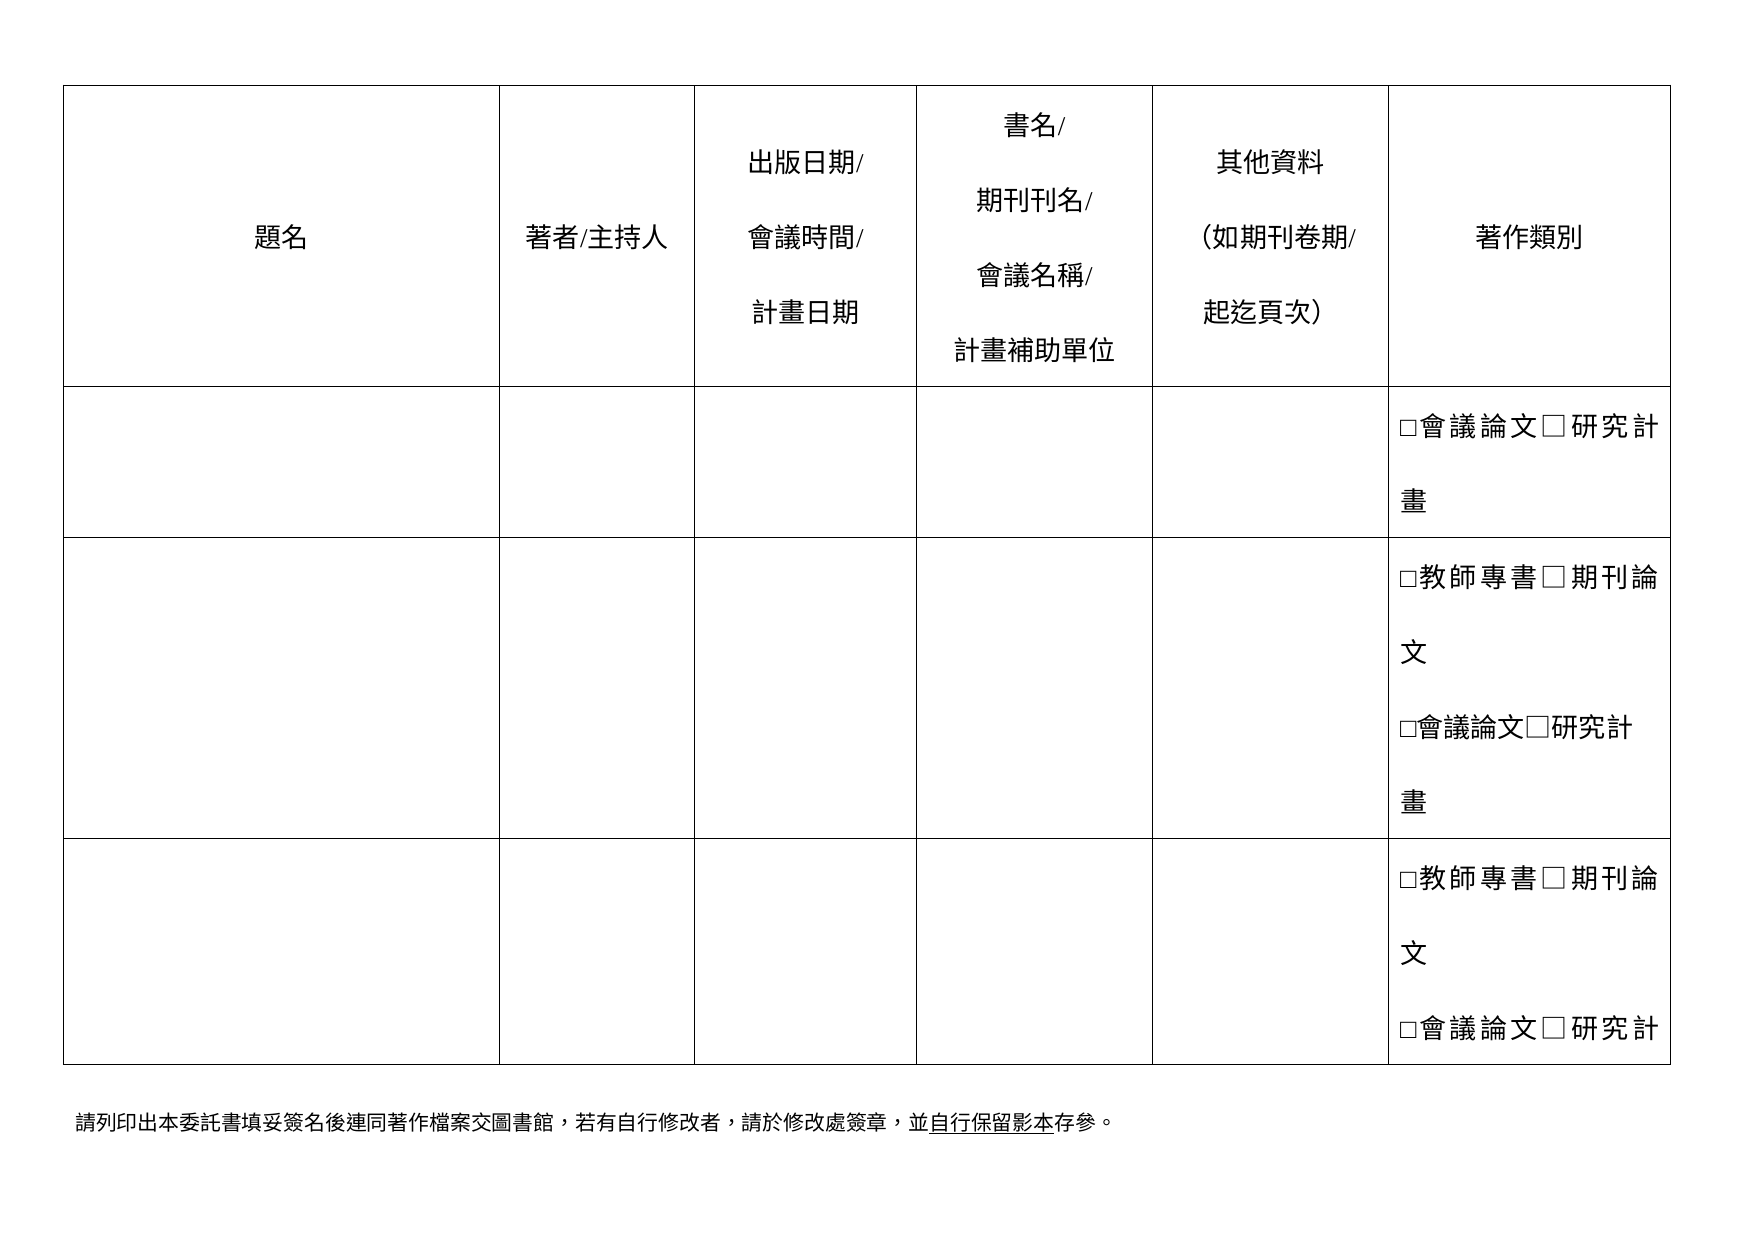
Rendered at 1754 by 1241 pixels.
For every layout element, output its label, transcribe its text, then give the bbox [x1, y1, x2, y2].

table_header 著作類別 [1389, 86, 1670, 386]
table_header 出版日期/ 會議時間/ 計畫日期 [695, 86, 916, 386]
table_cell [917, 538, 1152, 838]
table_header 著者/主持人 [500, 86, 694, 386]
table_header 題名 [64, 86, 499, 386]
table_cell [1153, 839, 1388, 1064]
table_cell [917, 387, 1152, 537]
table_cell [695, 839, 916, 1064]
table_cell [1153, 387, 1388, 537]
table_cell [500, 538, 694, 838]
table_header 書名/ 期刊刊名/ 會議名稱/ 計畫補助單位 [917, 86, 1152, 386]
table_cell □教師專書□期刊論文 □會議論文□研究計 [1389, 839, 1670, 1064]
table_cell [695, 387, 916, 537]
table_cell □教師專書□期刊論文 □會議論文□研究計畫 [1389, 538, 1670, 838]
table_cell [695, 538, 916, 838]
table_cell [500, 839, 694, 1064]
table_cell [1153, 538, 1388, 838]
table_cell [64, 538, 499, 838]
table_cell [64, 839, 499, 1064]
table_cell □會議論文□研究計畫 [1389, 387, 1670, 537]
table_cell [917, 839, 1152, 1064]
table_cell [500, 387, 694, 537]
table_cell [64, 387, 499, 537]
table_header 其他資料 （如期刊卷期/ 起迄頁次） [1153, 86, 1388, 386]
